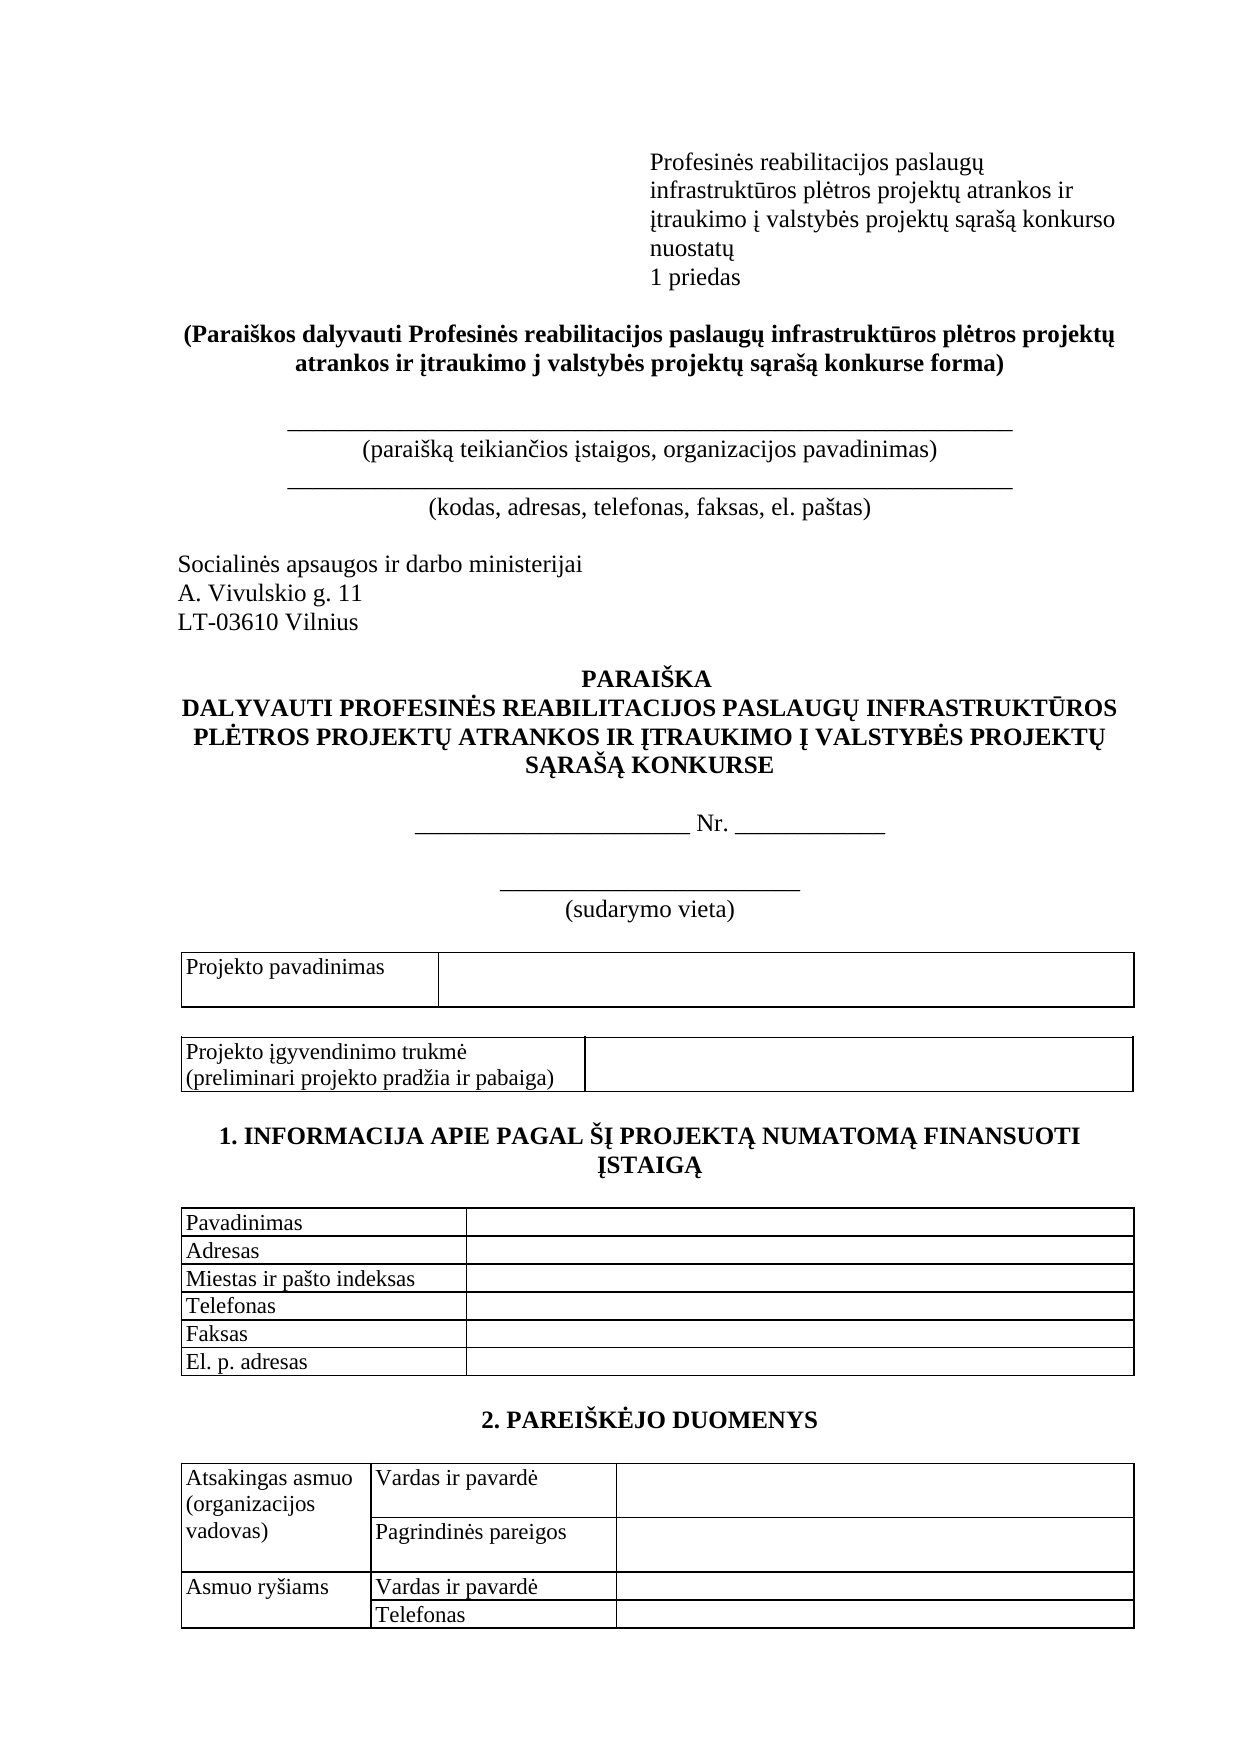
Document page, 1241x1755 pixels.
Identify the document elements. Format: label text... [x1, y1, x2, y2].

table_cell [467, 1265, 471, 1291]
text LT-03610 Vilnius [177, 607, 1122, 636]
table_cell [617, 1518, 1133, 1571]
text (kodas, adresas, telefonas, faksas, el. paštas) [177, 492, 1122, 521]
table_cell [617, 1573, 621, 1599]
text __________________________________________________________ [177, 406, 1122, 434]
text __________________________________________________________ [177, 463, 1122, 492]
table_header [617, 1464, 1133, 1517]
table_cell [467, 1237, 471, 1263]
text ______________________ Nr. ____________ [177, 808, 1122, 837]
table_header [586, 1038, 1132, 1091]
text nuostatų [649, 233, 1122, 262]
text 2. PAREIŠKĖJO DUOMENYS [177, 1405, 1122, 1434]
text (paraišką teikiančios įstaigos, organizacijos pavadinimas) [177, 434, 1122, 463]
table_cell [467, 1321, 471, 1347]
text Profesinės reabilitacijos paslaugų [649, 147, 1122, 176]
text 1. INFORMACIJA APIE PAGAL ŠĮ PROJEKTĄ NUMATOMĄ FINANSUOTI ĮSTAIGĄ [177, 1121, 1122, 1178]
text A. Vivulskio g. 11 [177, 578, 1122, 607]
text Socialinės apsaugos ir darbo ministerijai [177, 549, 1122, 578]
text (sudarymo vieta) [177, 894, 1122, 923]
text infrastruktūros plėtros projektų atrankos ir [649, 176, 1122, 204]
table_header [439, 953, 1133, 1006]
text 1 priedas [649, 262, 1122, 291]
table_cell Asmuo ryšiams [182, 1573, 370, 1627]
text įtraukimo į valstybės projektų sąrašą konkurso [649, 204, 1122, 233]
text PARAIŠKA DALYVAUTI PROFESINĖS REABILITACIJOS PASLAUGŲ INFRASTRUKTŪROS PLĖTROS PROJEKTŲ ATRANKOS IR ĮTRAUKIMO Į VALSTYBĖS PROJEKTŲ SĄRAŠĄ KONKURSE [177, 664, 1122, 779]
table_header Atsakingas asmuo (organizacijos vadovas) [182, 1464, 370, 1571]
table_header [467, 1209, 471, 1235]
text (Paraiškos dalyvauti Profesinės reabilitacijos paslaugų infrastruktūros plėtros projektų atrankos ir įtraukimo j valstybės projektų sąrašą konkurse forma) [177, 319, 1122, 377]
table_cell [617, 1601, 621, 1627]
text ________________________ [177, 866, 1122, 894]
table_cell [467, 1348, 471, 1375]
table_cell [467, 1293, 471, 1319]
